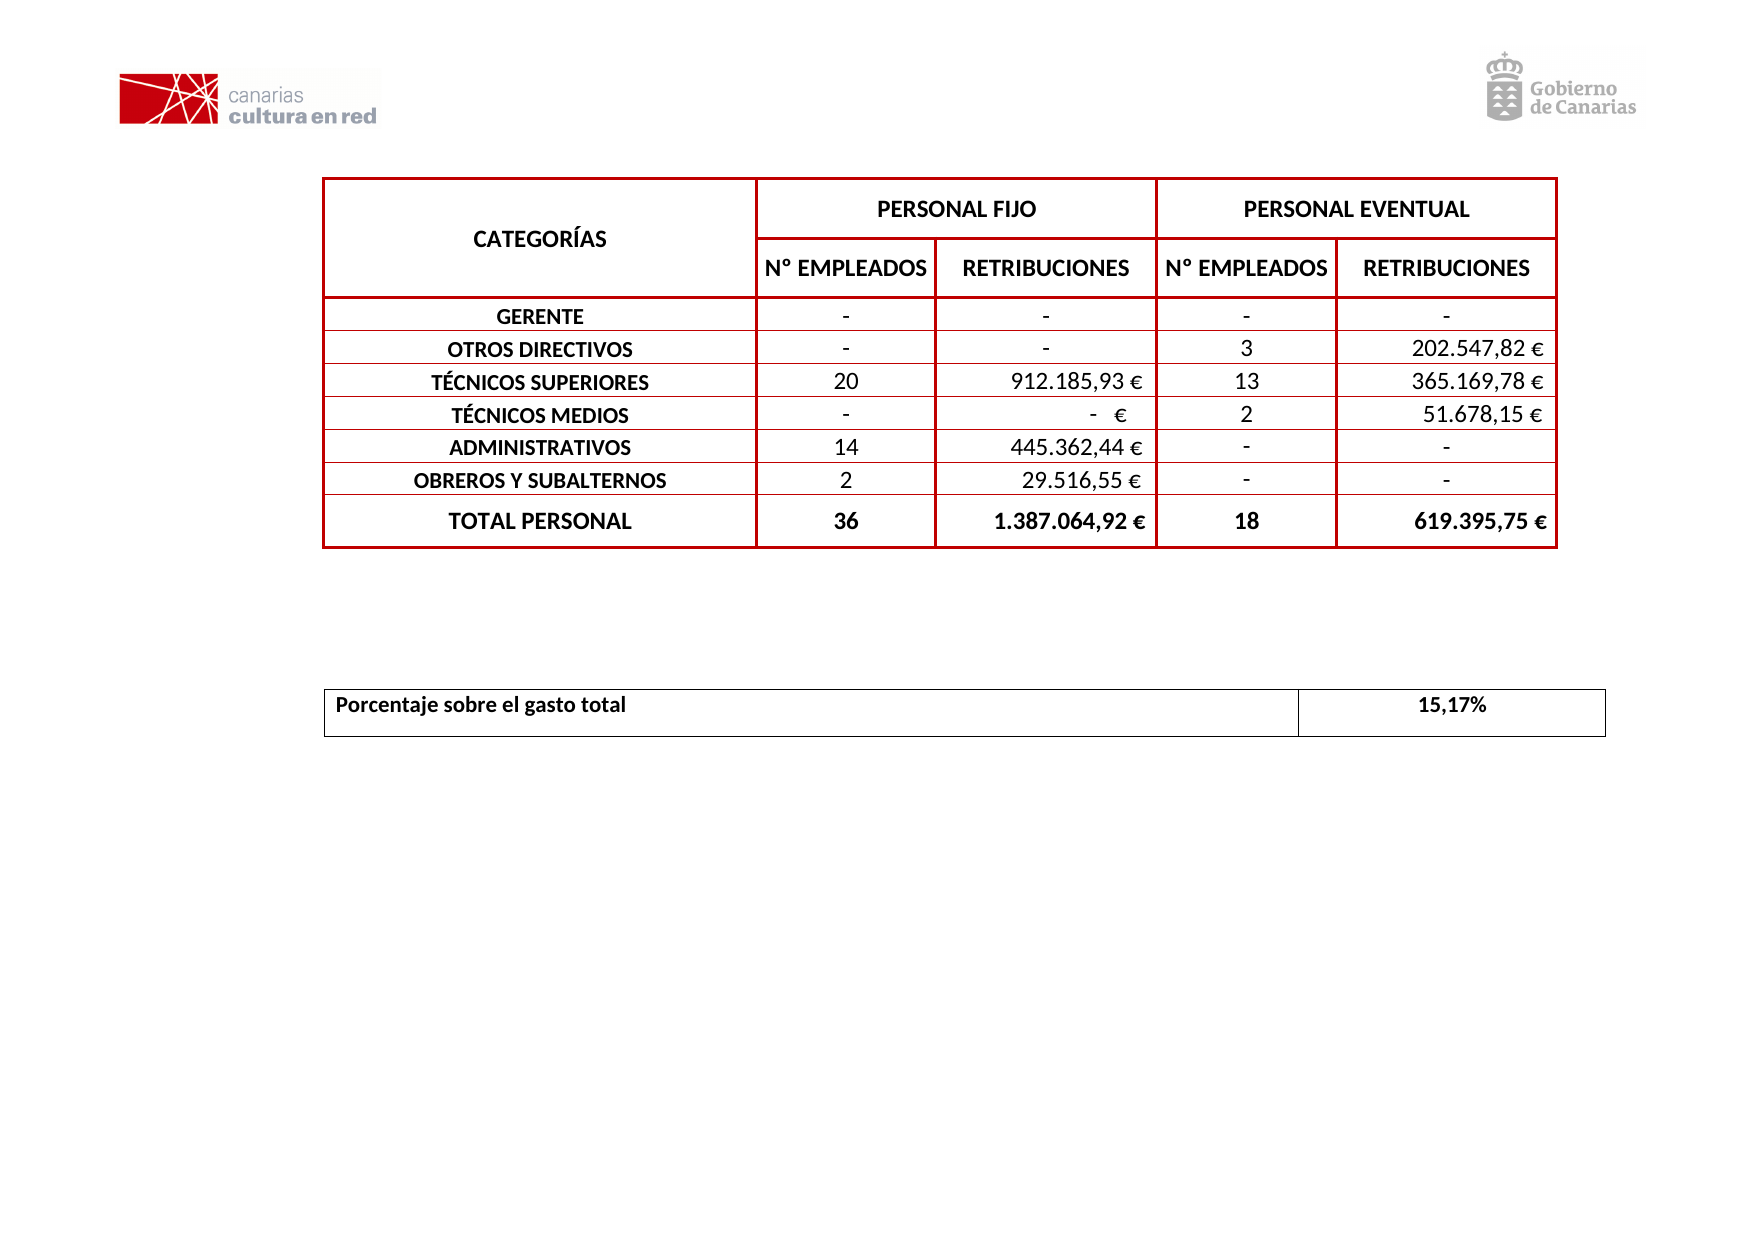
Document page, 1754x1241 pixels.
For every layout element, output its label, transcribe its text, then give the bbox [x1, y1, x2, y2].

table_cell 365.169,78 € [1338, 364, 1555, 396]
table_cell - [1158, 430, 1335, 462]
table_cell RETRIBUCIONES [937, 240, 1155, 296]
table_cell TÉCNICOS SUPERIORES [325, 364, 755, 396]
table_cell 36 [758, 495, 934, 546]
table_cell 1.387.064,92 € [937, 495, 1155, 546]
table_cell - [1158, 463, 1335, 494]
table_cell GERENTE [325, 299, 755, 330]
table_cell TÉCNICOS MEDIOS [325, 397, 755, 429]
table_header 15,17% [1299, 690, 1605, 736]
table_header PERSONAL FIJO [758, 180, 1155, 237]
table_cell - [937, 299, 1155, 330]
table_cell Nº EMPLEADOS [758, 240, 934, 296]
table_cell 13 [1158, 364, 1335, 396]
table_cell 3 [1158, 331, 1335, 363]
table_cell 51.678,15 € [1338, 397, 1555, 429]
table_cell - € [937, 397, 1155, 429]
table_cell - [758, 299, 934, 330]
table_cell - [758, 397, 934, 429]
table_cell 202.547,82 € [1338, 331, 1555, 363]
table_cell - [1338, 463, 1555, 494]
table_cell 29.516,55 € [937, 463, 1155, 494]
table_cell - [1338, 430, 1555, 462]
table_cell - [937, 331, 1155, 363]
table_cell 14 [758, 430, 934, 462]
table_cell 2 [758, 463, 934, 494]
table_cell TOTAL PERSONAL [325, 495, 755, 546]
table_cell - [1158, 299, 1335, 330]
table_header Porcentaje sobre el gasto total [325, 690, 1298, 736]
table_cell OBREROS Y SUBALTERNOS [325, 463, 755, 494]
table_header CATEGORÍAS [325, 180, 755, 296]
table_cell Nº EMPLEADOS [1158, 240, 1335, 296]
table_cell 18 [1158, 495, 1335, 546]
table_cell 2 [1158, 397, 1335, 429]
table_cell 20 [758, 364, 934, 396]
table_cell - [1338, 299, 1555, 330]
table_cell - [758, 331, 934, 363]
table_cell 619.395,75 € [1338, 495, 1555, 546]
table_cell OTROS DIRECTIVOS [325, 331, 755, 363]
table_cell RETRIBUCIONES [1338, 240, 1555, 296]
table_cell 445.362,44 € [937, 430, 1155, 462]
table_cell ADMINISTRATIVOS [325, 430, 755, 462]
table_header PERSONAL EVENTUAL [1158, 180, 1555, 237]
table_cell 912.185,93 € [937, 364, 1155, 396]
